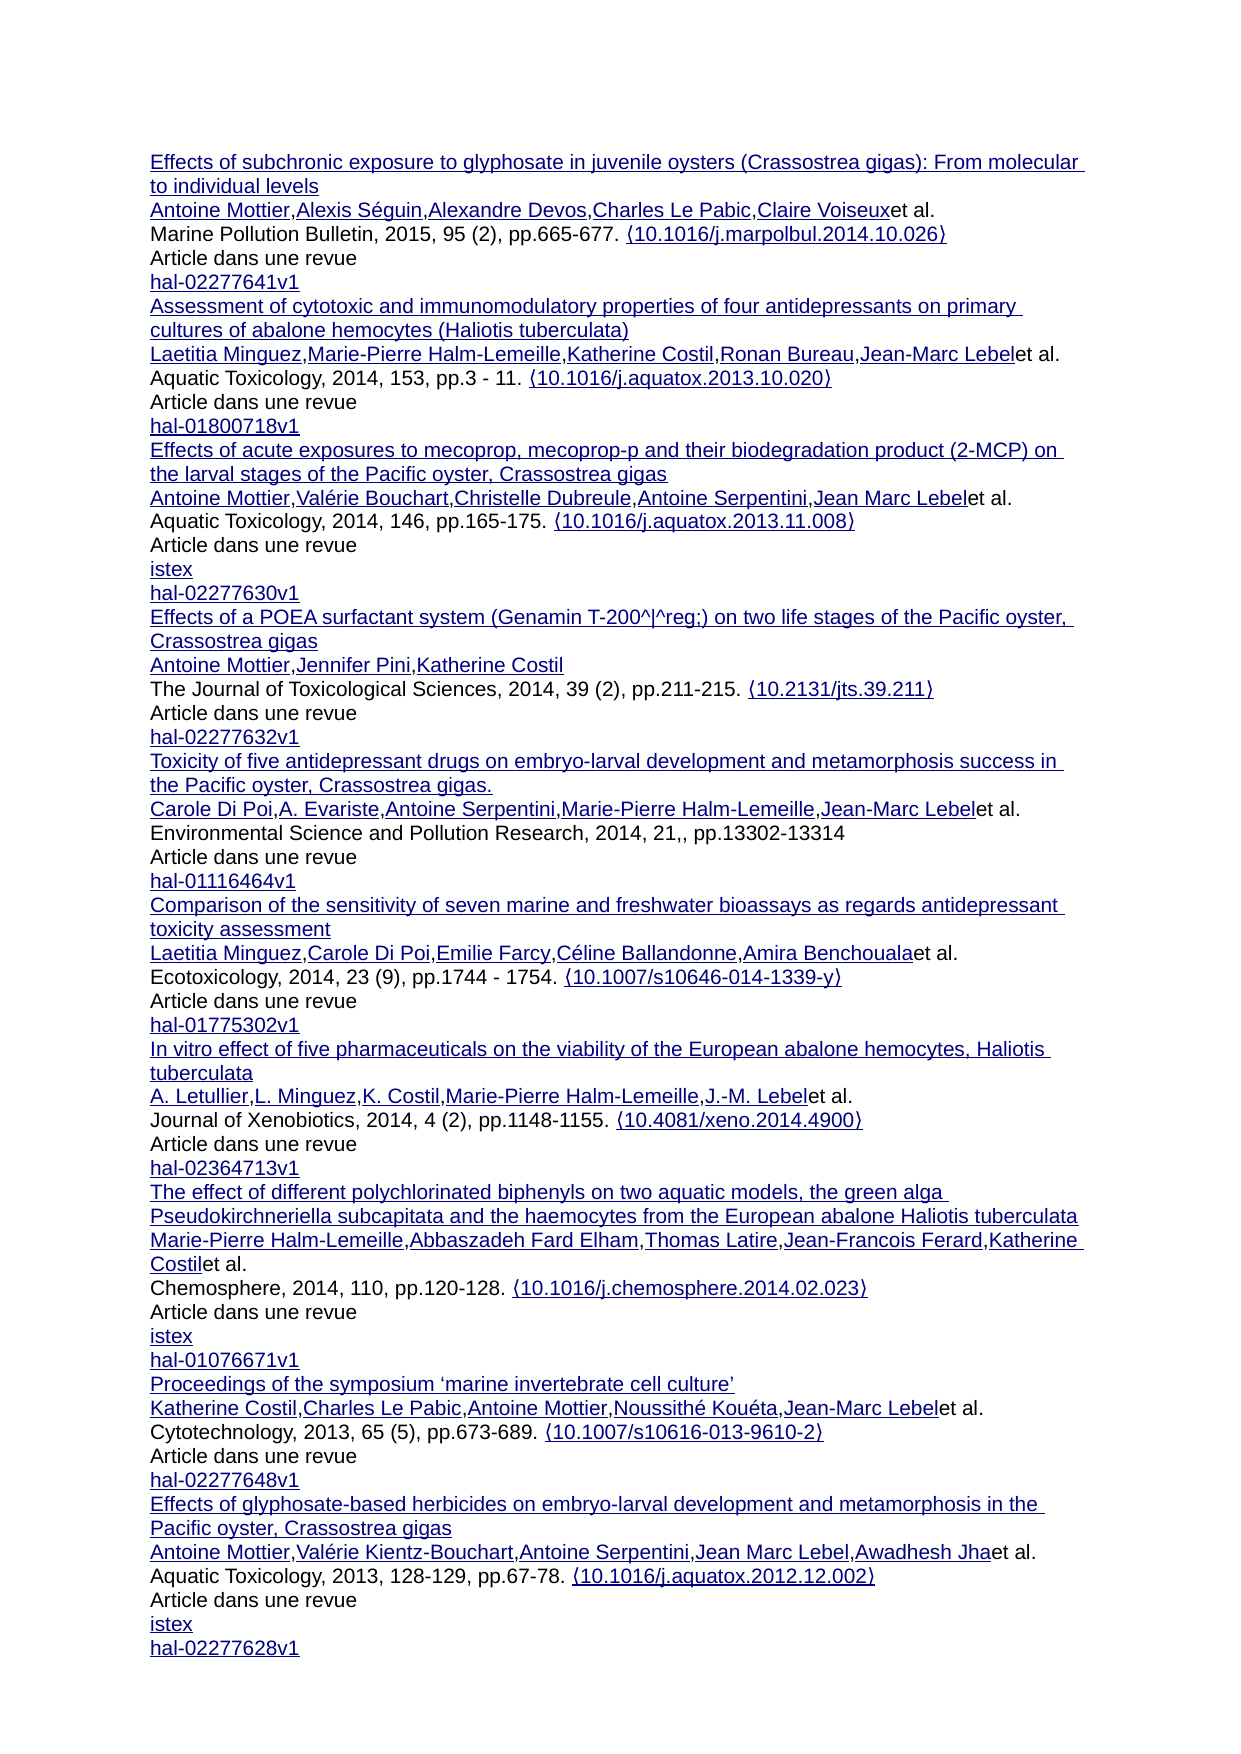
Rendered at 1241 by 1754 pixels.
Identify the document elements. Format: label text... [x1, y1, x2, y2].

table_cell Effects of a POEA surfactant system (Genamin T-200^|^reg;) on two life stages of the Pacific oyster, Crassostrea gigas Antoine Mottier,Jennifer Pini,Katherine Costil The Journal of Toxicological Sciences, 2014, 39 (2), pp.211-215. ⟨10.2131/jts.39.211⟩ Article dans une revue hal-02277632v1 [150, 605, 1090, 749]
table_cell Effects of acute exposures to mecoprop, mecoprop-p and their biodegradation product (2-MCP) on the larval stages of the Pacific oyster, Crassostrea gigas Antoine Mottier,Valérie Bouchart,Christelle Dubreule,Antoine Serpentini,Jean Marc Lebelet al. Aquatic Toxicology, 2014, 146, pp.165-175. ⟨10.1016/j.aquatox.2013.11.008⟩ Article dans une revue istex hal-02277630v1 [150, 438, 1090, 605]
table_cell Assessment of cytotoxic and immunomodulatory properties of four antidepressants on primary cultures of abalone hemocytes (Haliotis tuberculata) Laetitia Minguez,Marie-Pierre Halm-Lemeille,Katherine Costil,Ronan Bureau,Jean-Marc Lebelet al. Aquatic Toxicology, 2014, 153, pp.3 - 11. ⟨10.1016/j.aquatox.2013.10.020⟩ Article dans une revue hal-01800718v1 [150, 294, 1090, 437]
table_cell Effects of subchronic exposure to glyphosate in juvenile oysters (Crassostrea gigas): From molecular to individual levels Antoine Mottier,Alexis Séguin,Alexandre Devos,Charles Le Pabic,Claire Voiseuxet al. Marine Pollution Bulletin, 2015, 95 (2), pp.665-677. ⟨10.1016/j.marpolbul.2014.10.026⟩ Article dans une revue hal-02277641v1 [150, 150, 1090, 294]
table_cell In vitro effect of five pharmaceuticals on the viability of the European abalone hemocytes, Haliotis tuberculata A. Letullier,L. Minguez,K. Costil,Marie-Pierre Halm-Lemeille,J.-M. Lebelet al. Journal of Xenobiotics, 2014, 4 (2), pp.1148-1155. ⟨10.4081/xeno.2014.4900⟩ Article dans une revue hal-02364713v1 [150, 1036, 1090, 1180]
table_cell Comparison of the sensitivity of seven marine and freshwater bioassays as regards antidepressant toxicity assessment Laetitia Minguez,Carole Di Poi,Emilie Farcy,Céline Ballandonne,Amira Benchoualaet al. Ecotoxicology, 2014, 23 (9), pp.1744 - 1754. ⟨10.1007/s10646-014-1339-y⟩ Article dans une revue hal-01775302v1 [150, 893, 1090, 1036]
table_cell The effect of different polychlorinated biphenyls on two aquatic models, the green alga Pseudokirchneriella subcapitata and the haemocytes from the European abalone Haliotis tuberculata Marie-Pierre Halm-Lemeille,Abbaszadeh Fard Elham,Thomas Latire,Jean-Francois Ferard,Katherine Costilet al. Chemosphere, 2014, 110, pp.120-128. ⟨10.1016/j.chemosphere.2014.02.023⟩ Article dans une revue istex hal-01076671v1 [150, 1180, 1090, 1372]
table_cell Effects of glyphosate-based herbicides on embryo-larval development and metamorphosis in the Pacific oyster, Crassostrea gigas Antoine Mottier,Valérie Kientz-Bouchart,Antoine Serpentini,Jean Marc Lebel,Awadhesh Jhaet al. Aquatic Toxicology, 2013, 128-129, pp.67-78. ⟨10.1016/j.aquatox.2012.12.002⟩ Article dans une revue istex hal-02277628v1 [150, 1492, 1090, 1659]
table_cell Toxicity of five antidepressant drugs on embryo-larval development and metamorphosis success in the Pacific oyster, Crassostrea gigas. Carole Di Poi,A. Evariste,Antoine Serpentini,Marie-Pierre Halm-Lemeille,Jean-Marc Lebelet al. Environmental Science and Pollution Research, 2014, 21,, pp.13302-13314 Article dans une revue hal-01116464v1 [150, 749, 1090, 893]
table_cell Proceedings of the symposium ‘marine invertebrate cell culture’ Katherine Costil,Charles Le Pabic,Antoine Mottier,Noussithé Kouéta,Jean-Marc Lebelet al. Cytotechnology, 2013, 65 (5), pp.673-689. ⟨10.1007/s10616-013-9610-2⟩ Article dans une revue hal-02277648v1 [150, 1372, 1090, 1492]
